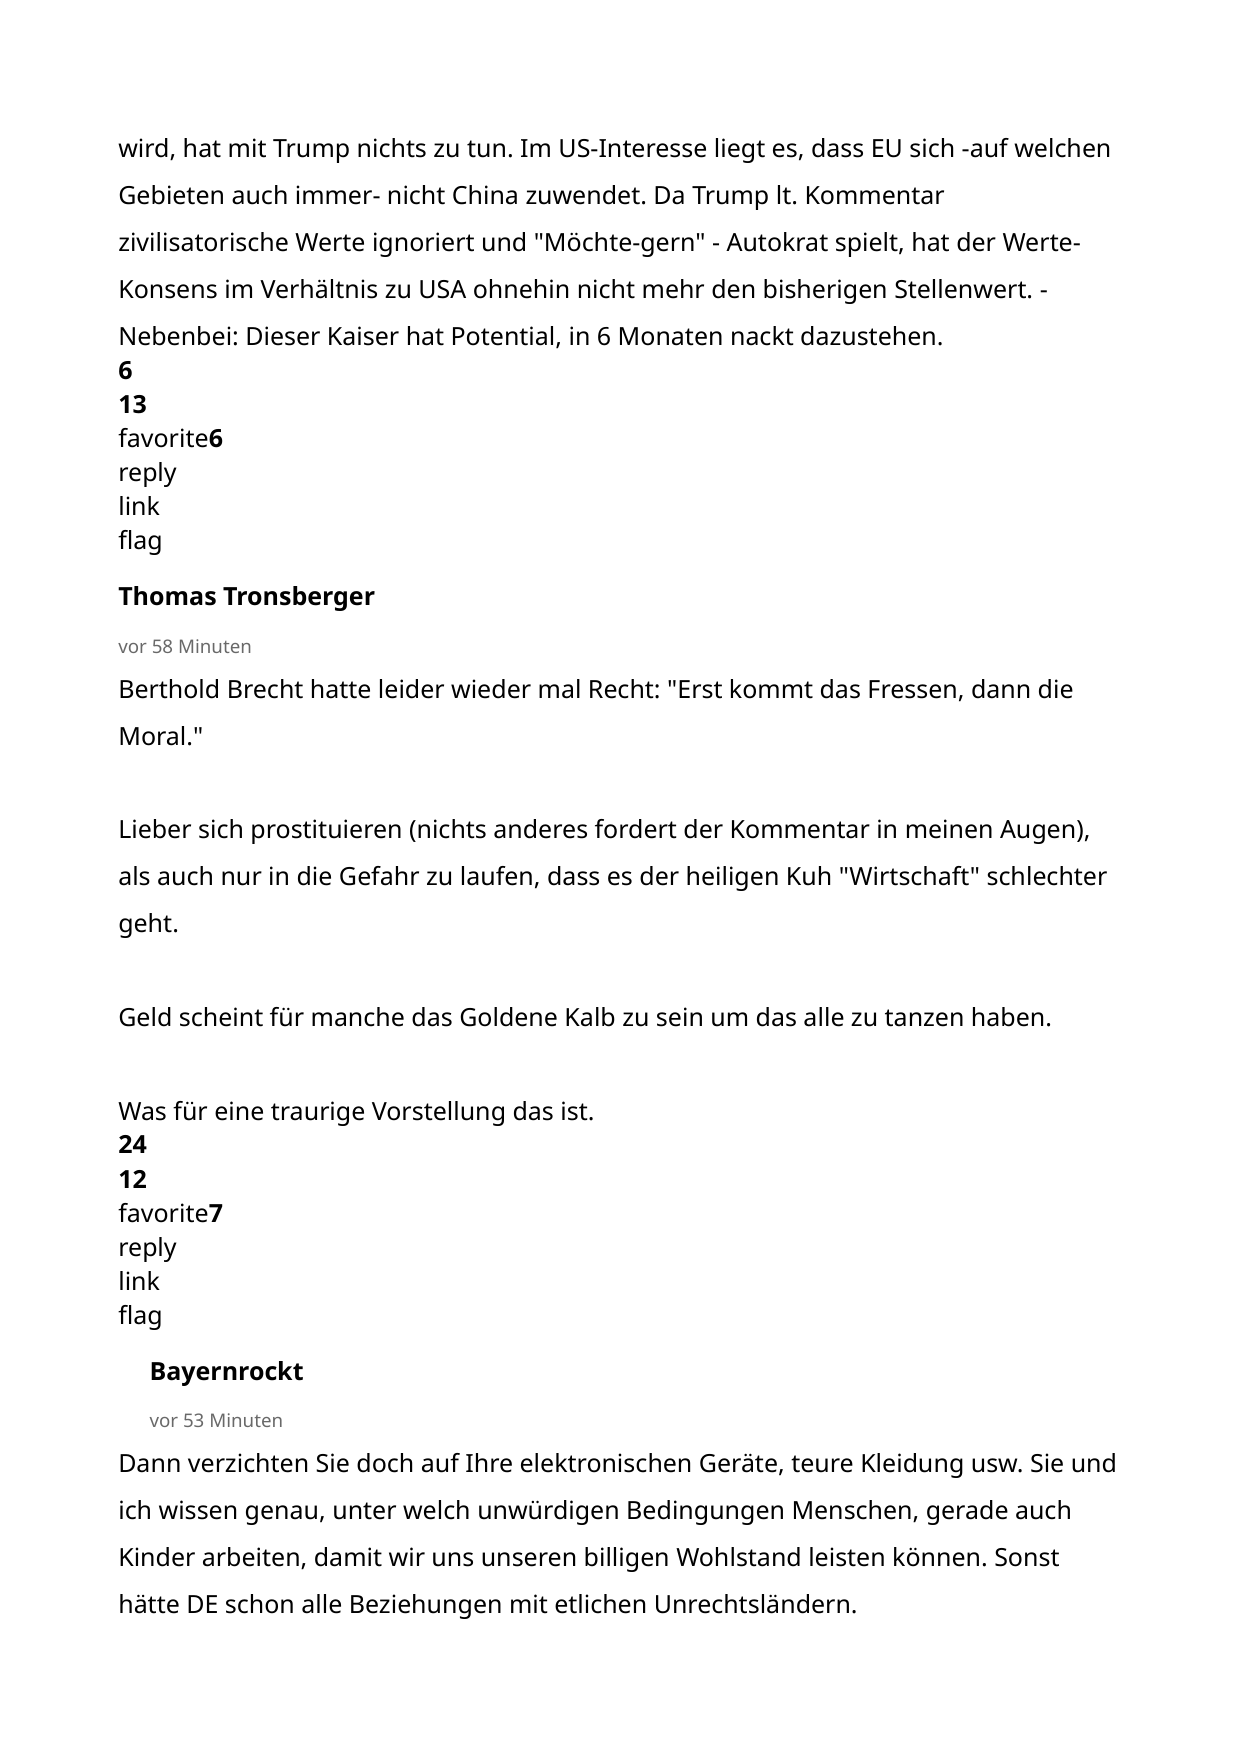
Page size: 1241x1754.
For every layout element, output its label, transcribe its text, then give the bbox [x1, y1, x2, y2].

text 12 [118, 1161, 1122, 1195]
text 6 [118, 352, 1122, 387]
text link [118, 1263, 1122, 1297]
text flag [118, 1297, 1122, 1332]
text 24 [118, 1127, 1122, 1161]
text 13 [118, 387, 1122, 421]
text Thomas Tronsberger [118, 572, 1114, 613]
text vor 58 Minuten [118, 629, 1122, 658]
text reply [118, 1229, 1122, 1263]
text favorite6 [118, 421, 1122, 455]
text link [118, 489, 1122, 523]
text Dann verzichten Sie doch auf Ihre elektronischen Geräte, teure Kleidung usw. Sie und ich wissen genau, unter welch unwürdigen Bedingungen Menschen, gerade auch Kinder arbeiten, damit wir uns unseren billigen Wohlstand leisten können. Sonst hätte DE schon alle Beziehungen mit etlichen Unrechtsländern. [118, 1433, 1122, 1621]
text favorite7 [118, 1195, 1122, 1229]
text Berthold Brecht hatte leider wieder mal Recht: "Erst kommt das Fressen, dann die Moral." Lieber sich prostituieren (nichts anderes fordert der Kommentar in meinen Augen), als auch nur in die Gefahr zu laufen, dass es der heiligen Kuh "Wirtschaft" schlechter geht. Geld scheint für manche das Goldene Kalb zu sein um das alle zu tanzen haben. Was für eine traurige Vorstellung das ist. [118, 658, 1122, 1127]
text Bayernrockt [149, 1347, 1114, 1388]
text wird, hat mit Trump nichts zu tun. Im US-Interesse liegt es, dass EU sich -auf welchen Gebieten auch immer- nicht China zuwendet. Da Trump lt. Kommentar zivilisatorische Werte ignoriert und "Möchte-gern" - Autokrat spielt, hat der Werte-Konsens im Verhältnis zu USA ohnehin nicht mehr den bisherigen Stellenwert. - Nebenbei: Dieser Kaiser hat Potential, in 6 Monaten nackt dazustehen. [118, 118, 1122, 352]
text vor 53 Minuten [149, 1403, 1122, 1433]
text flag [118, 523, 1122, 557]
text reply [118, 455, 1122, 489]
